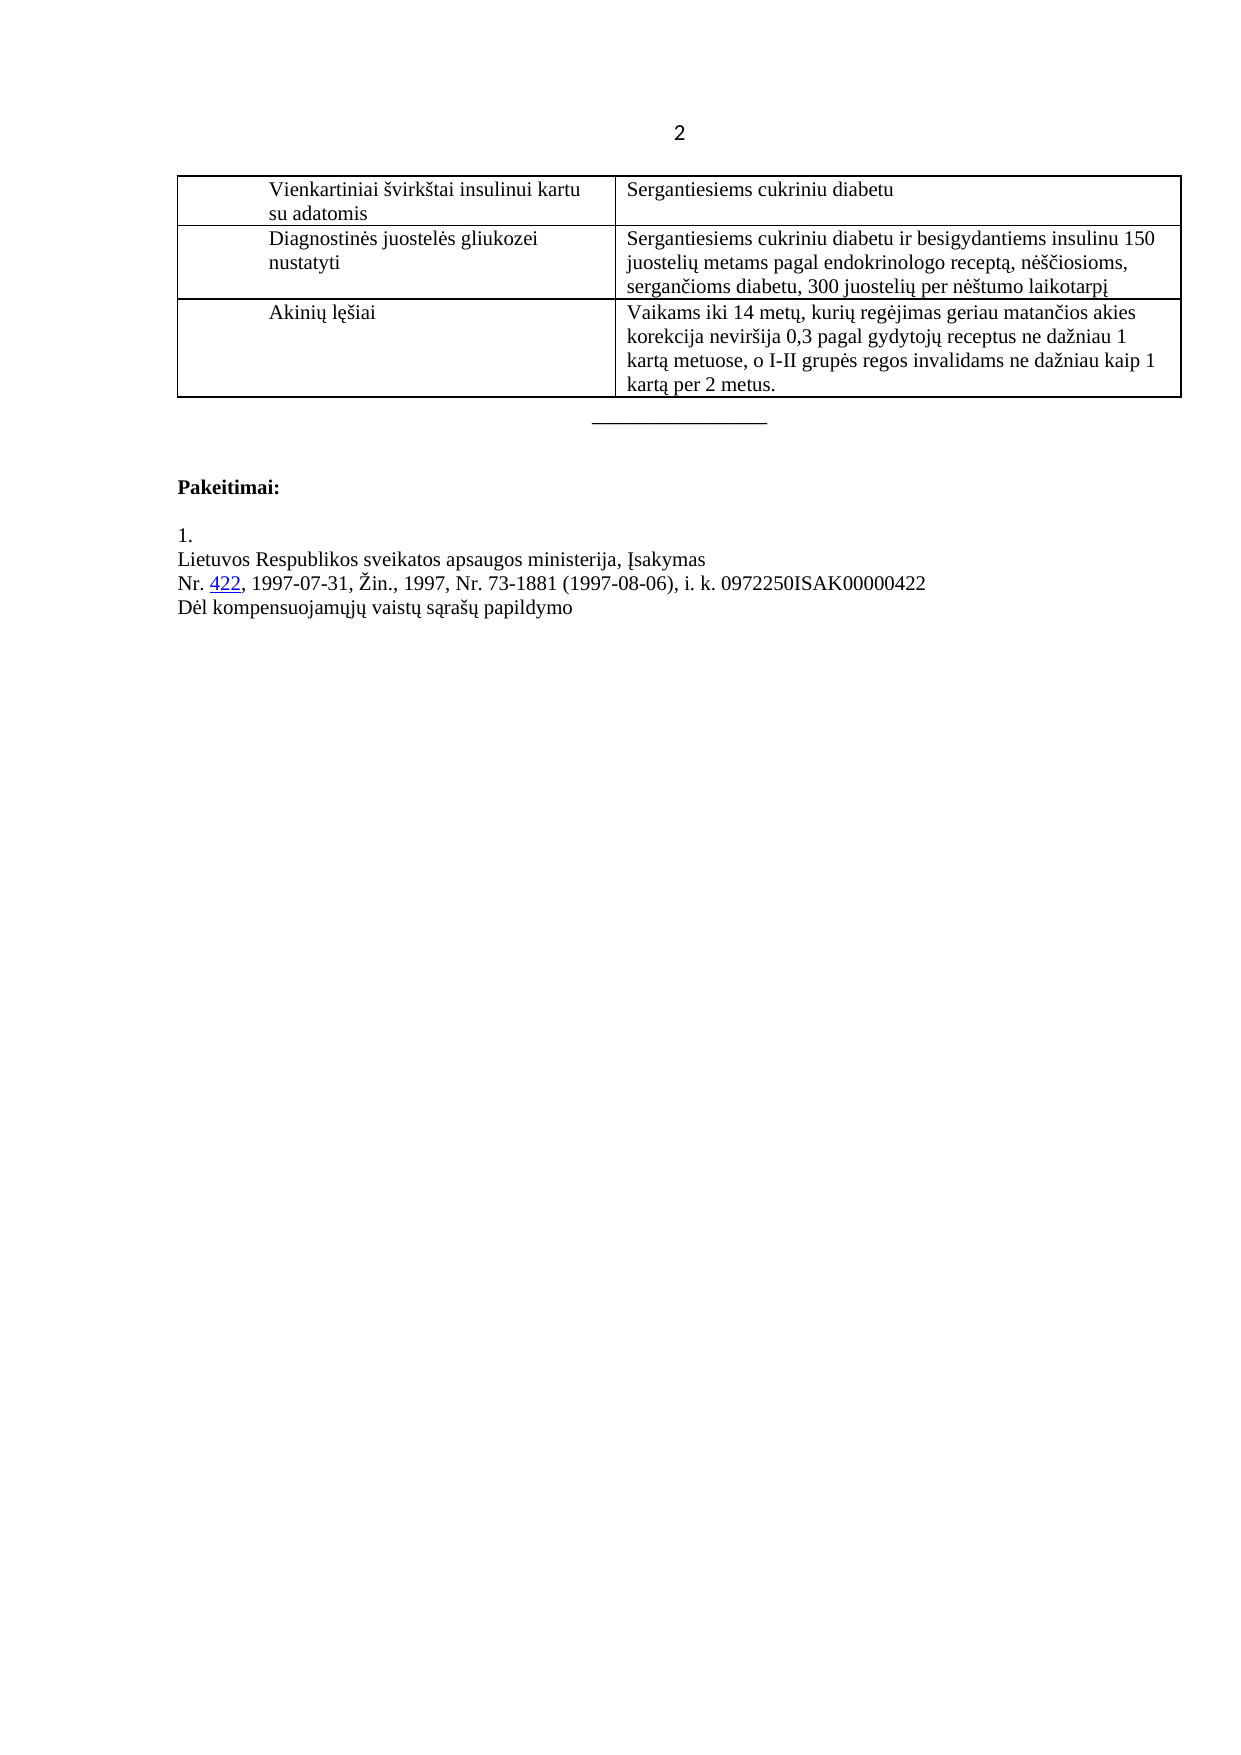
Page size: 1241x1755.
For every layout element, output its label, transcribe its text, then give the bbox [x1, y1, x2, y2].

text Pakeitimai: [177, 474, 1181, 499]
table_cell Sergantiesiems cukriniu diabetu [616, 177, 1180, 224]
table_cell Sergantiesiems cukriniu diabetu ir besigydantiems insulinu 150 juostelių metams pagal endokrinologo receptą, nėščiosioms, sergančioms diabetu, 300 juostelių per nėštumo laikotarpį [616, 226, 1180, 298]
table_cell Akinių lęšiai [178, 300, 615, 396]
text ______________ [177, 398, 1181, 426]
text Dėl kompensuojamųjų vaistų sąrašų papildymo [177, 595, 1181, 619]
text Lietuvos Respublikos sveikatos apsaugos ministerija, Įsakymas [177, 547, 1181, 571]
table_cell Vienkartiniai švirkštai insulinui kartu su adatomis [178, 177, 615, 224]
table_cell Vaikams iki 14 metų, kurių regėjimas geriau matančios akies korekcija neviršija 0,3 pagal gydytojų receptus ne dažniau 1 kartą metuose, o I-II grupės regos invalidams ne dažniau kaip 1 kartą per 2 metus. [616, 300, 1180, 396]
text 1. [177, 523, 1181, 547]
table_cell Diagnostinės juostelės gliukozei nustatyti [178, 226, 615, 298]
text Nr. 422, 1997-07-31, Žin., 1997, Nr. 73-1881 (1997-08-06), i. k. 0972250ISAK00000422 [177, 571, 1181, 595]
